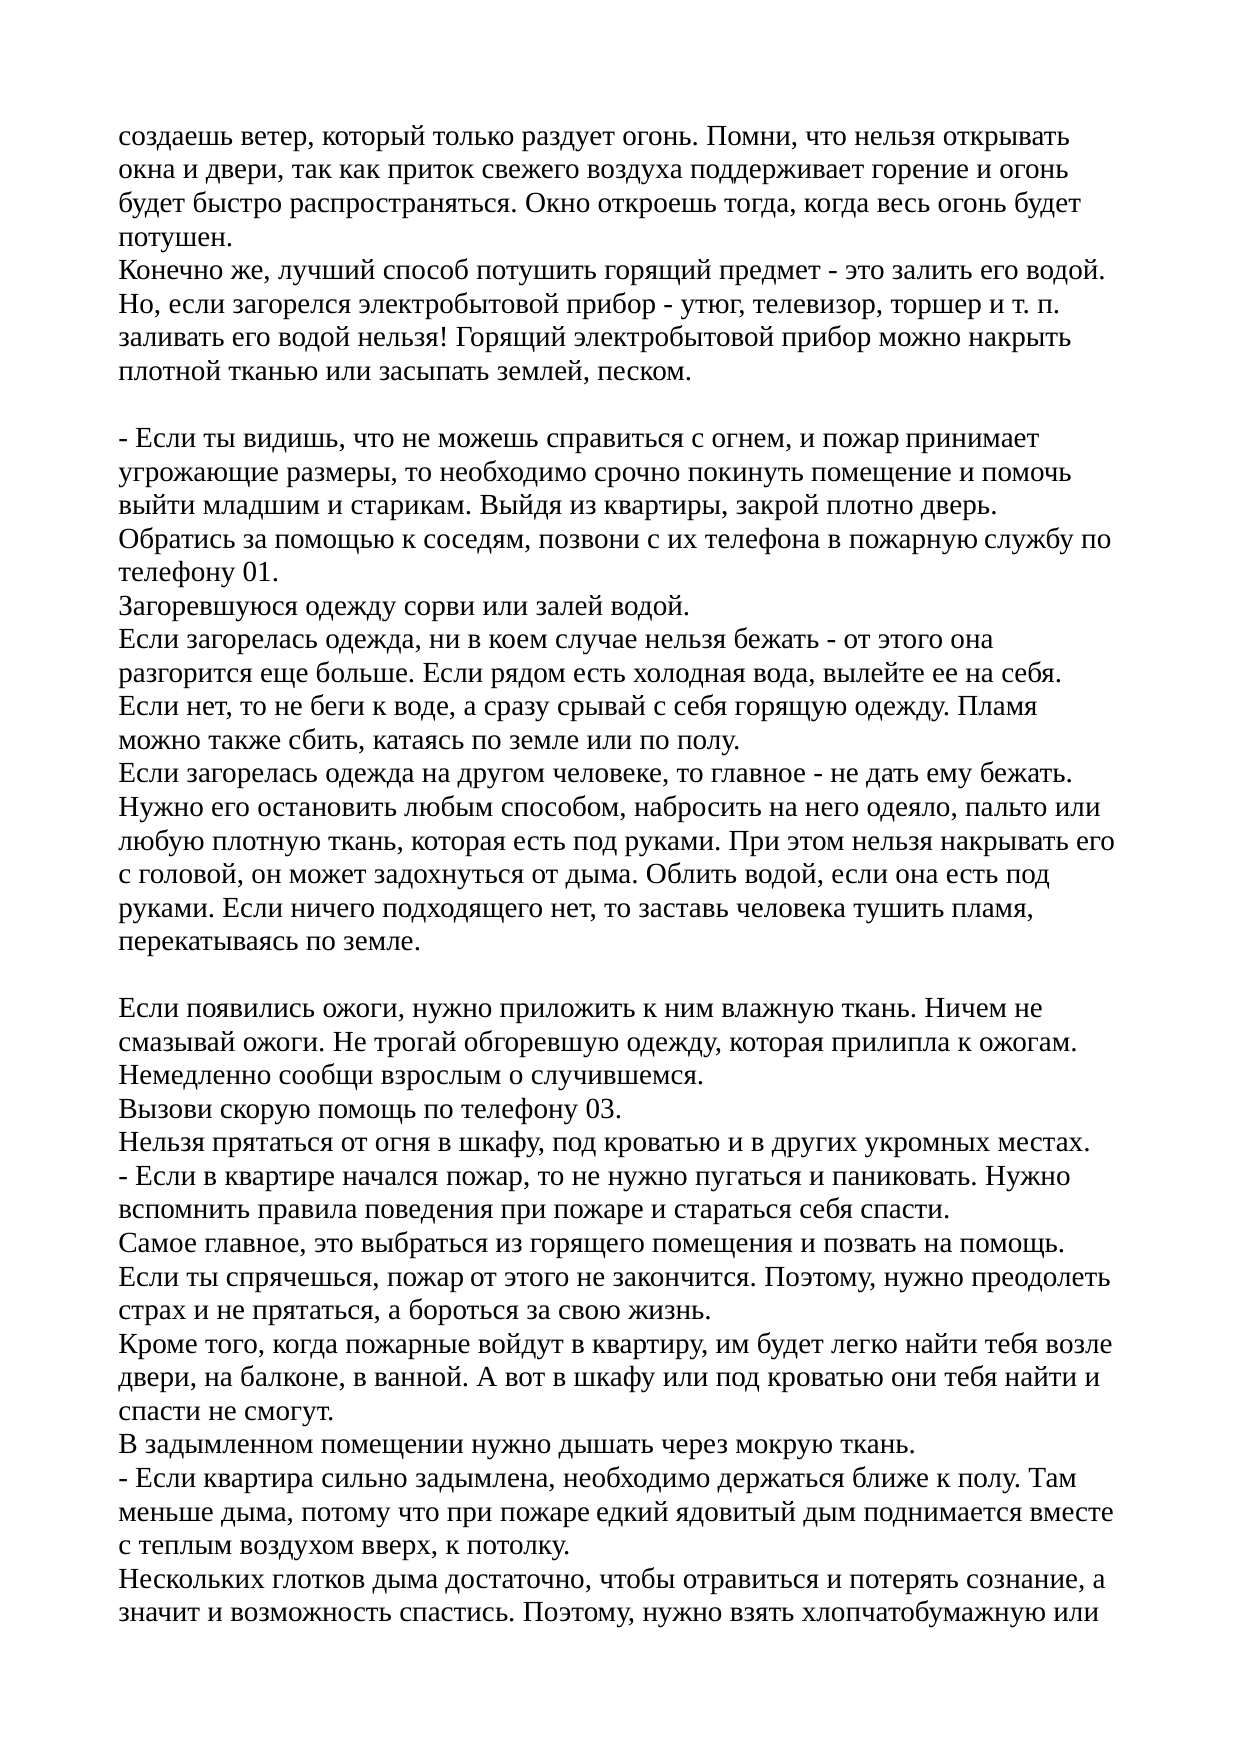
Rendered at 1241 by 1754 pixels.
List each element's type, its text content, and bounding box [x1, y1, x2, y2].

text Если загорелась одежда на другом человеке, то главное - не дать ему бежать. Нужно его остановить любым способом, набросить на него одеяло, пальто или любую плотную ткань, которая есть под руками. При этом нельзя накрывать его с головой, он может задохнуться от дыма. Облить водой, если она есть под руками. Если ничего подходящего нет, то заставь человека тушить пламя, перекатываясь по земле. [118, 756, 1122, 957]
text Вызови скорую помощь по телефону 03. [118, 1091, 1122, 1124]
text Нескольких глотков дыма достаточно, чтобы отравиться и потерять сознание, а значит и возможность спастись. Поэтому, нужно взять хлопчатобумажную или [118, 1561, 1122, 1628]
text создаешь ветер, который только раздует огонь. Помни, что нельзя открывать окна и двери, так как приток свежего воздуха поддерживает горение и огонь будет быстро распространяться. Окно откроешь тогда, когда весь огонь будет потушен. [118, 118, 1122, 252]
text - Если ты видишь, что не можешь справиться с огнем, и пожар принимает угрожающие размеры, то необходимо срочно покинуть помещение и помочь выйти младшим и старикам. Выйдя из квартиры, закрой плотно дверь. Обратись за помощью к соседям, позвони с их телефона в пожарную службу по телефону 01. [118, 420, 1122, 588]
text - Если в квартире начался пожар, то не нужно пугаться и паниковать. Нужно вспомнить правила поведения при пожаре и стараться себя спасти. [118, 1158, 1122, 1225]
text Если загорелась одежда, ни в коем случае нельзя бежать - от этого она разгорится еще больше. Если рядом есть холодная вода, вылейте ее на себя. Если нет, то не беги к воде, а сразу срывай с себя горящую одежду. Пламя можно также сбить, катаясь по земле или по полу. [118, 621, 1122, 756]
text Кроме того, когда пожарные войдут в квартиру, им будет легко найти тебя возле двери, на балконе, в ванной. А вот в шкафу или под кроватью они тебя найти и спасти не смогут. [118, 1326, 1122, 1427]
text Загоревшуюся одежду сорви или залей водой. [118, 588, 1122, 621]
text Если ты спрячешься, пожар от этого не закончится. Поэтому, нужно преодолеть страх и не прятаться, а бороться за свою жизнь. [118, 1259, 1122, 1326]
text Нельзя прятаться от огня в шкафу, под кроватью и в других укромных местах. [118, 1124, 1122, 1158]
text В задымленном помещении нужно дышать через мокрую ткань. [118, 1427, 1122, 1460]
text Конечно же, лучший способ потушить горящий предмет - это залить его водой. Но, если загорелся электробытовой прибор - утюг, телевизор, торшер и т. п. заливать его водой нельзя! Горящий электробытовой прибор можно накрыть плотной тканью или засыпать землей, песком. [118, 252, 1122, 386]
text Самое главное, это выбраться из горящего помещения и позвать на помощь. [118, 1225, 1122, 1259]
text - Если квартира сильно задымлена, необходимо держаться ближе к полу. Там меньше дыма, потому что при пожаре едкий ядовитый дым поднимается вместе с теплым воздухом вверх, к потолку. [118, 1460, 1122, 1561]
text Если появились ожоги, нужно приложить к ним влажную ткань. Ничем не смазывай ожоги. Не трогай обгоревшую одежду, которая прилипла к ожогам. Немедленно сообщи взрослым о случившемся. [118, 990, 1122, 1091]
